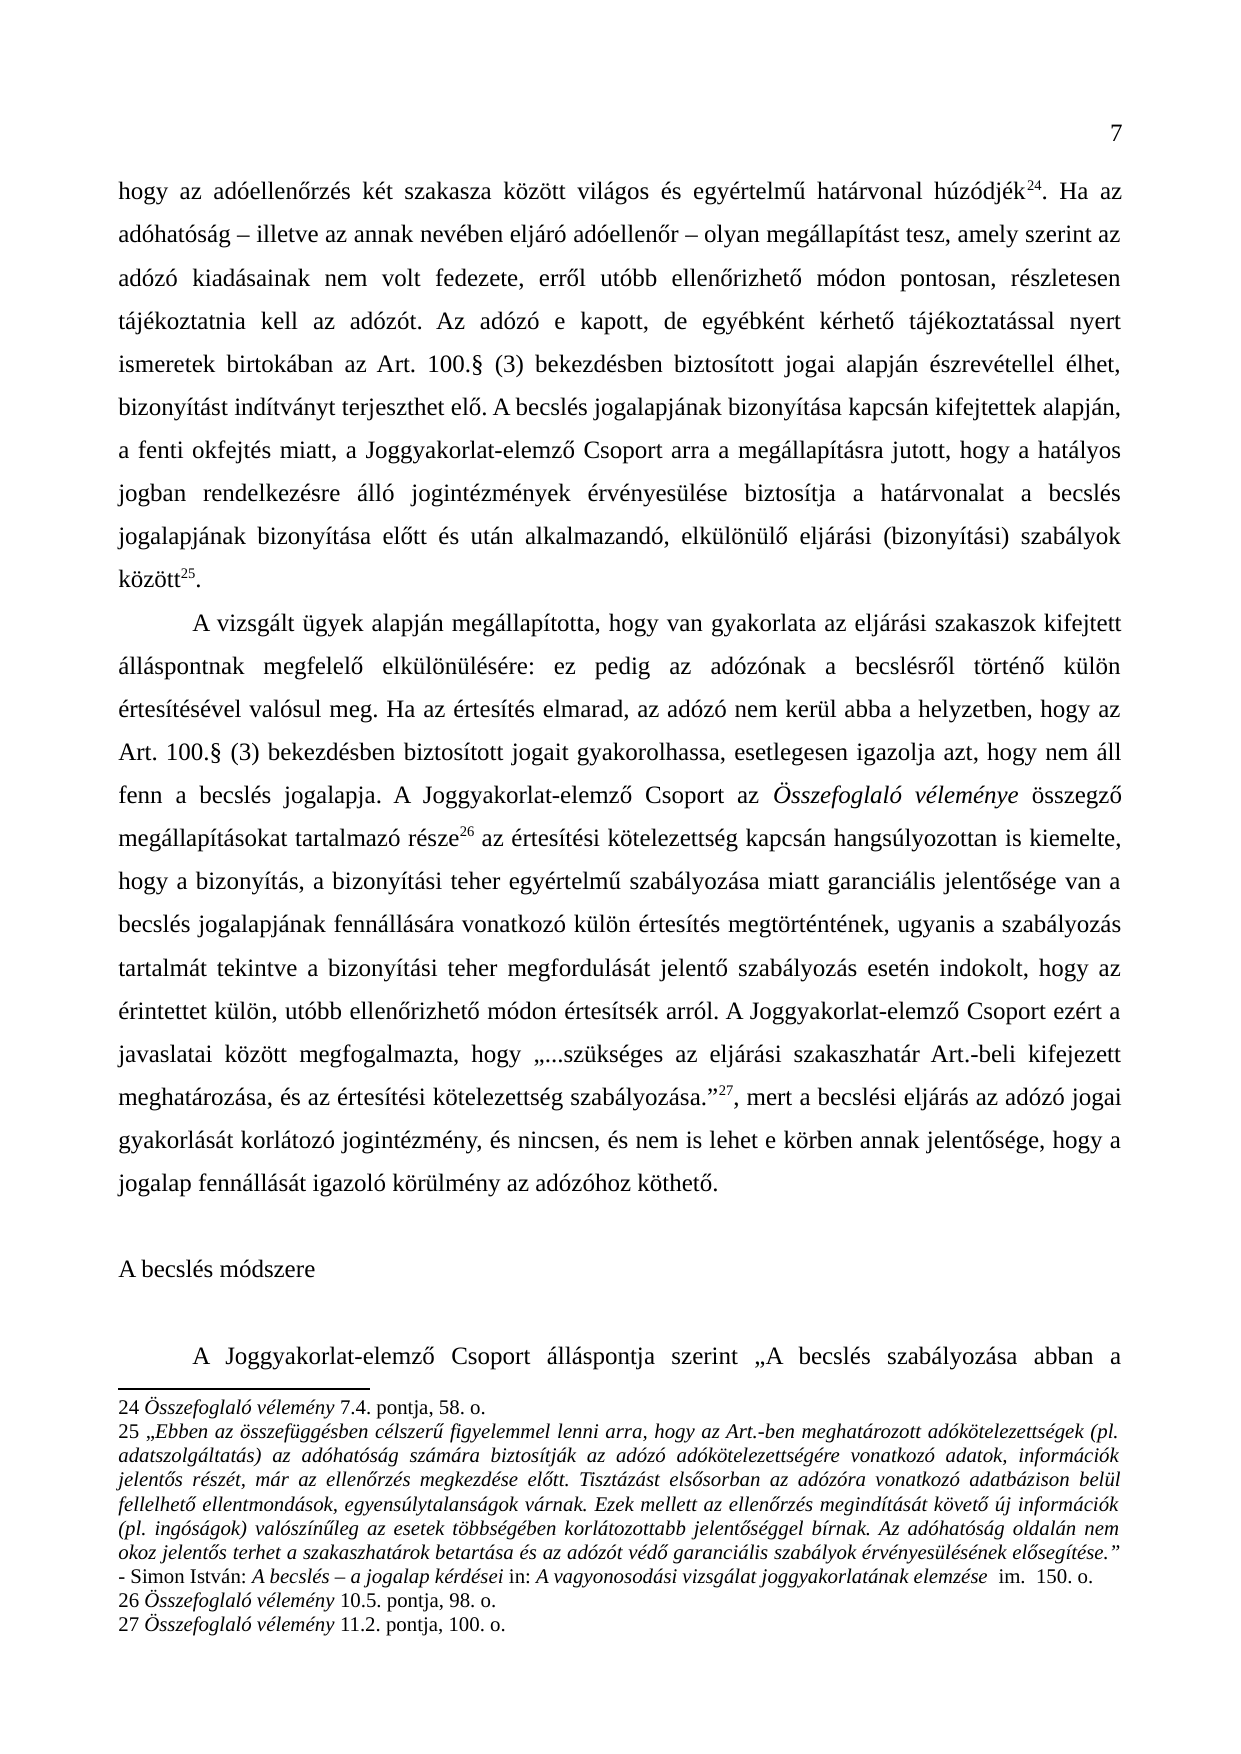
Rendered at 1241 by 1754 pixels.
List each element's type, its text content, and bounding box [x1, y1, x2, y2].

text „Ebben az összefüggésben célszerű figyelemmel lenni arra, hogy az Art.-ben meghatározott adókötelezettségek (pl. adatszolgáltatás) az adóhatóság számára biztosítják az adózó adókötelezettségére vonatkozó adatok, információk jelentős részét, már az ellenőrzés megkezdése előtt. Tisztázást elsősorban az adózóra vonatkozó adatbázison belül fellelhető ellentmondások, egyensúlytalanságok várnak. Ezek mellett az ellenőrzés megindítását követő új információk (pl. ingóságok) valószínűleg az esetek többségében korlátozottabb jelentőséggel bírnak. Az adóhatóság oldalán nem okoz jelentős terhet a szakaszhatárok betartása és az adózót védő garanciális szabályok érvényesülésének elősegítése.” - Simon István: A becslés – a jogalap kérdései in: A vagyonosodási vizsgálat joggyakorlatának elemzése im. 150. o. [118, 1419, 1122, 1588]
text A Joggyakorlat-elemző Csoport álláspontja szerint „A becslés szabályozása abban a [118, 1341, 1122, 1369]
text Összefoglaló vélemény 11.2. pontja, 100. o. [118, 1612, 1122, 1636]
text A vizsgált ügyek alapján megállapította, hogy van gyakorlata az eljárási szakaszok kifejtett álláspontnak megfelelő elkülönülésére: ez pedig az adózónak a becslésről történő külön értesítésével valósul meg. Ha az értesítés elmarad, az adózó nem kerül abba a helyzetben, hogy az Art. 100.§ (3) bekezdésben biztosított jogait gyakorolhassa, esetlegesen igazolja azt, hogy nem áll fenn a becslés jogalapja. A Joggyakorlat-elemző Csoport az Összefoglaló véleménye összegző megállapításokat tartalmazó része az értesítési kötelezettség kapcsán hangsúlyozottan is kiemelte, hogy a bizonyítás, a bizonyítási teher egyértelmű szabályozása miatt garanciális jelentősége van a becslés jogalapjának fennállására vonatkozó külön értesítés megtörténtének, ugyanis a szabályozás tartalmát tekintve a bizonyítási teher megfordulását jelentő szabályozás esetén indokolt, hogy az érintettet külön, utóbb ellenőrizhető módon értesítsék arról. A Joggyakorlat-elemző Csoport ezért a javaslatai között megfogalmazta, hogy „...szükséges az eljárási szakaszhatár Art.-beli kifejezett meghatározása, és az értesítési kötelezettség szabályozása.”, mert a becslési eljárás az adózó jogai gyakorlását korlátozó jogintézmény, és nincsen, és nem is lehet e körben annak jelentősége, hogy a jogalap fennállását igazoló körülmény az adózóhoz köthető. [118, 608, 1122, 1197]
text Összefoglaló vélemény 7.4. pontja, 58. o. [118, 1395, 1122, 1419]
text hogy az adóellenőrzés két szakasza között világos és egyértelmű határvonal húzódjék. Ha az adóhatóság – illetve az annak nevében eljáró adóellenőr – olyan megállapítást tesz, amely szerint az adózó kiadásainak nem volt fedezete, erről utóbb ellenőrizhető módon pontosan, részletesen tájékoztatnia kell az adózót. Az adózó e kapott, de egyébként kérhető tájékoztatással nyert ismeretek birtokában az Art. 100.§ (3) bekezdésben biztosított jogai alapján észrevétellel élhet, bizonyítást indítványt terjeszthet elő. A becslés jogalapjának bizonyítása kapcsán kifejtettek alapján, a fenti okfejtés miatt, a Joggyakorlat-elemző Csoport arra a megállapításra jutott, hogy a hatályos jogban rendelkezésre álló jogintézmények érvényesülése biztosítja a határvonalat a becslés jogalapjának bizonyítása előtt és után alkalmazandó, elkülönülő eljárási (bizonyítási) szabályok között. [118, 176, 1122, 593]
text Összefoglaló vélemény 10.5. pontja, 98. o. [118, 1588, 1122, 1612]
text A becslés módszere [118, 1254, 1122, 1283]
